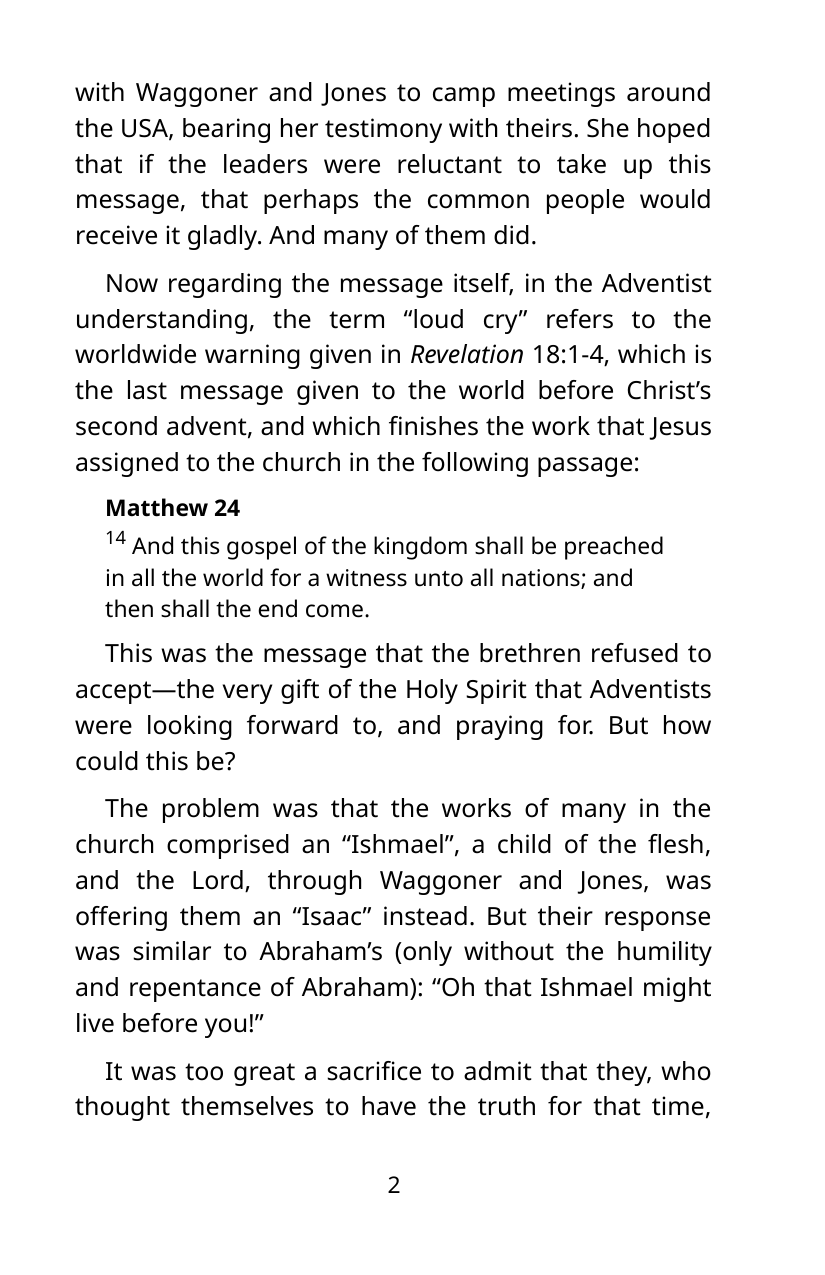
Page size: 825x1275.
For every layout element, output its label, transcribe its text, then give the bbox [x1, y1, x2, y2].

text Matthew 24 [105, 492, 712, 523]
text with Waggoner and Jones to camp meetings around the USA, bearing her testimony with theirs. She hoped that if the leaders were reluctant to take up this message, that perhaps the common people would receive it gladly. And many of them did. [75, 75, 712, 252]
text Now regarding the message itself, in the Adventist understanding, the term “loud cry” refers to the worldwide warning given in Revelation 18:1-4, which is the last message given to the world before Christ’s second advent, and which finishes the work that Jesus assigned to the church in the following passage: [75, 266, 712, 478]
text The problem was that the works of many in the church comprised an “Ishmael”, a child of the flesh, and the Lord, through Waggoner and Jones, was offering them an “Isaac” instead. But their response was similar to Abraham’s (only without the humility and repentance of Abraham): “Oh that Ishmael might live before you!” [75, 791, 712, 1039]
text This was the message that the brethren refused to accept—the very gift of the Holy Spirit that Adventists were looking forward to, and praying for. But how could this be? [75, 636, 712, 777]
text It was too great a sacrifice to admit that they, who thought themselves to have the truth for that time, [75, 1053, 712, 1123]
text 14 And this gospel of the kingdom shall be preached in all the world for a witness unto all nations; and then shall the end come. [105, 525, 682, 624]
